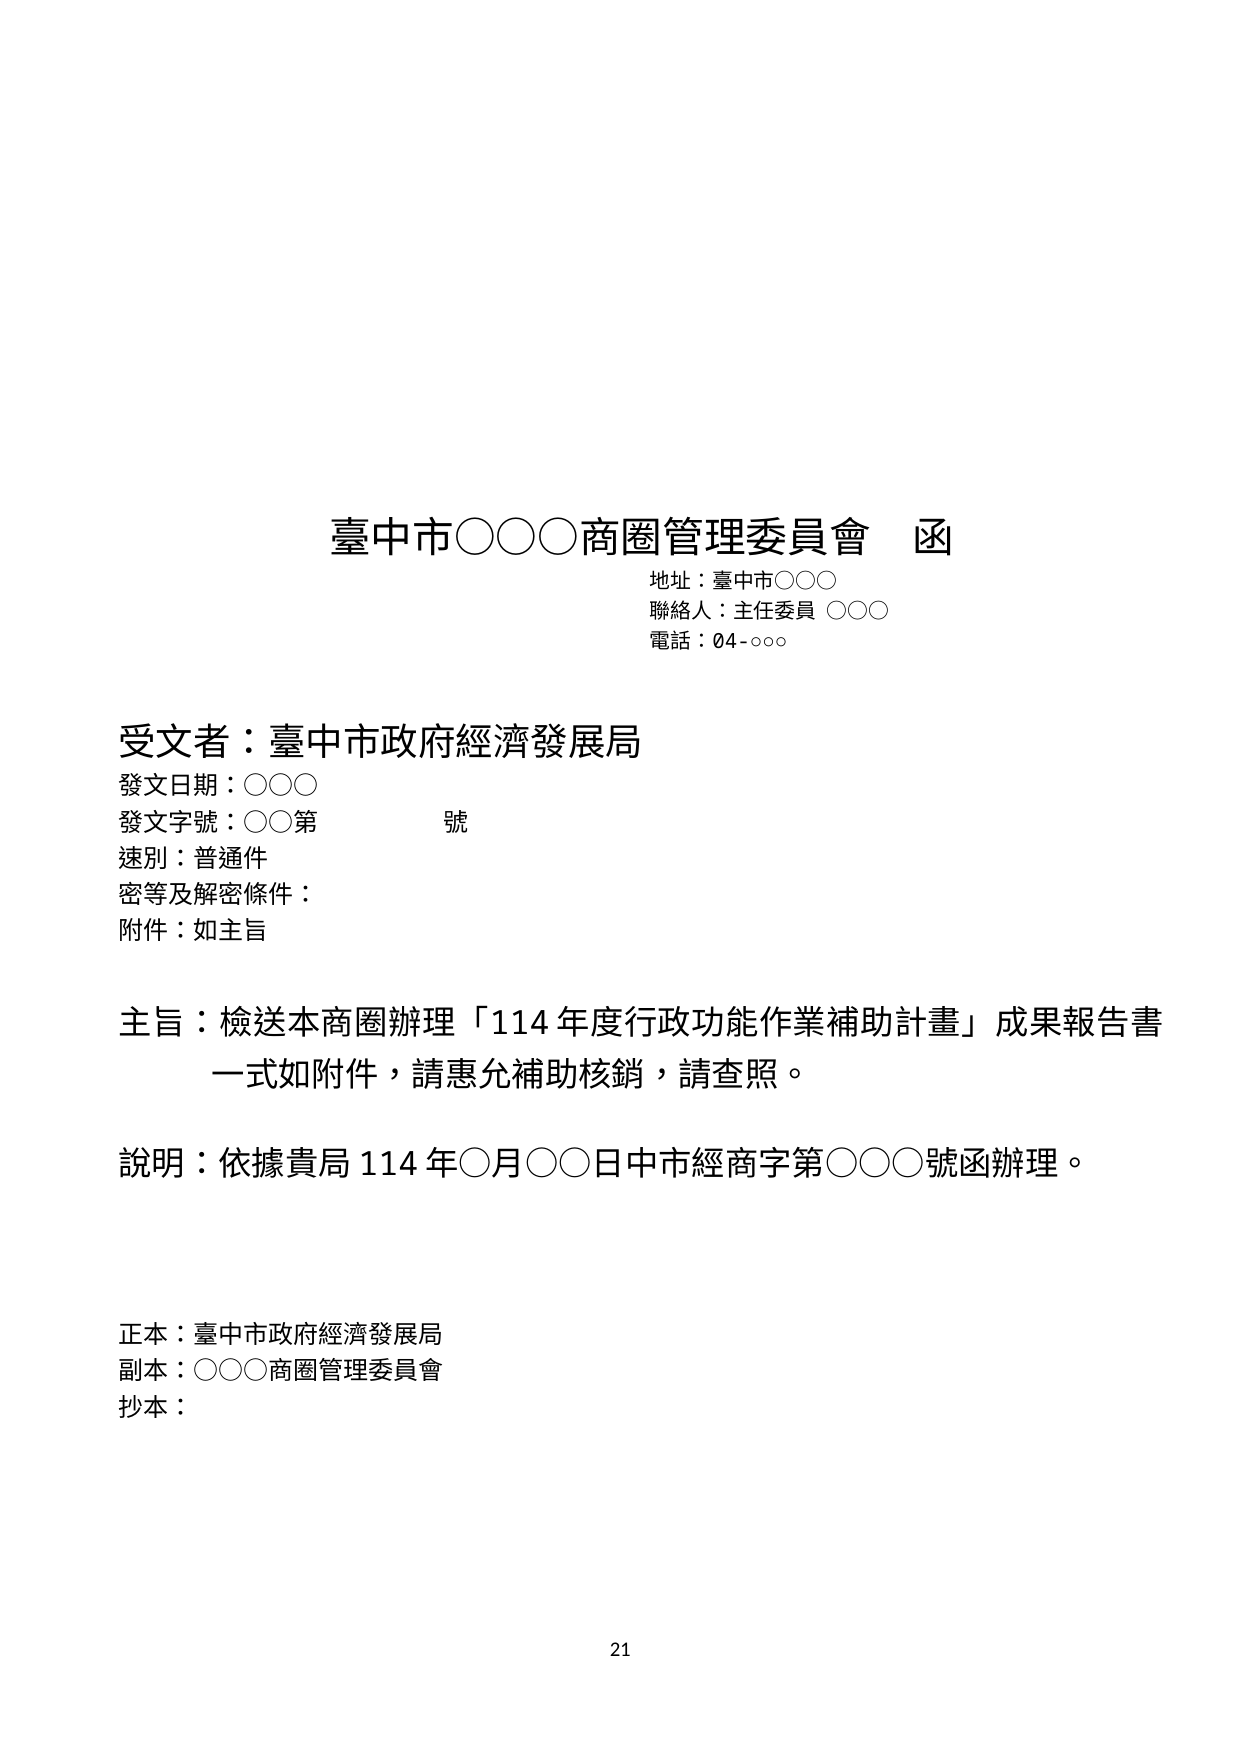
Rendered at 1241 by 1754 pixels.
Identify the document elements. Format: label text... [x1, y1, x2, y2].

text 附件：如主旨 [118, 911, 1164, 947]
text 主旨：檢送本商圈辦理「114年度行政功能作業補助計畫」成果報告書一式如附件，請惠允補助核銷，請查照。 [118, 992, 1163, 1097]
text 正本：臺中市政府經濟發展局 [118, 1314, 1164, 1351]
text 發文日期：○○○ [118, 766, 1164, 802]
text 說明：依據貴局114年○月○○日中市經商字第○○○號函辦理。 [118, 1134, 1163, 1186]
text 速別：普通件 [118, 838, 1164, 874]
text 密等及解密條件： [118, 874, 1164, 911]
text 副本：○○○商圈管理委員會 [118, 1351, 1164, 1387]
text 發文字號：○○第 號 [118, 802, 1164, 838]
text 地址：臺中市○○○ [118, 564, 1164, 594]
text 聯絡人：主任委員 ○○○ [118, 594, 1164, 624]
text 電話：04-○○○ [118, 624, 1164, 655]
text 臺中市○○○商圈管理委員會 函 [118, 504, 1164, 564]
text 受文者：臺中市政府經濟發展局 [118, 711, 1164, 766]
text 抄本： [118, 1387, 1164, 1423]
